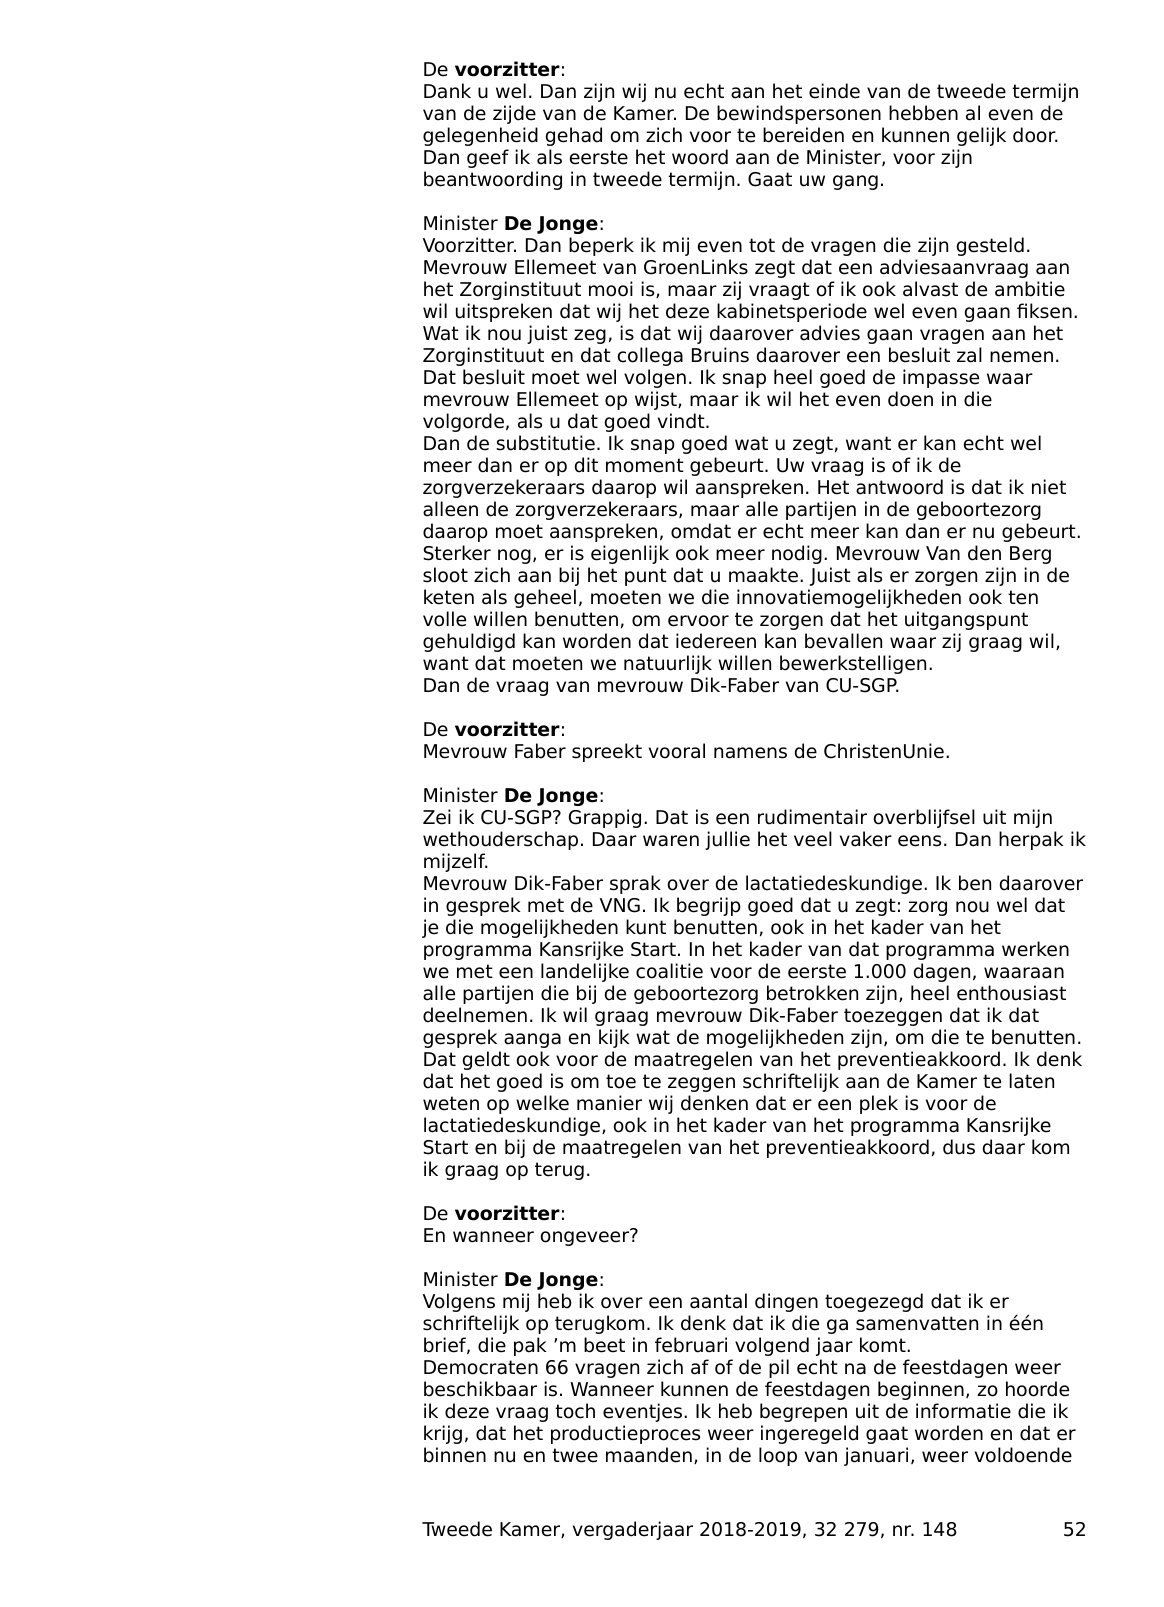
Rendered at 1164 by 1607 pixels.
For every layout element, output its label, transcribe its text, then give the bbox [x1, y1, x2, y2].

text Dan de vraag van mevrouw Dik-Faber van CU-SGP. [422, 675, 1087, 697]
text Voorzitter. Dan beperk ik mij even tot de vragen die zijn gesteld. Mevrouw Ellemeet van GroenLinks zegt dat een adviesaanvraag aan het Zorginstituut mooi is, maar zij vraagt of ik ook alvast de ambitie wil uitspreken dat wij het deze kabinetsperiode wel even gaan fiksen. Wat ik nou juist zeg, is dat wij daarover advies gaan vragen aan het Zorginstituut en dat collega Bruins daarover een besluit zal nemen. Dat besluit moet wel volgen. Ik snap heel goed de impasse waar mevrouw Ellemeet op wijst, maar ik wil het even doen in die volgorde, als u dat goed vindt. [422, 235, 1087, 433]
text Minister De Jonge: [422, 1269, 1087, 1291]
text Mevrouw Dik-Faber sprak over de lactatiedeskundige. Ik ben daarover in gesprek met de VNG. Ik begrijp goed dat u zegt: zorg nou wel dat je die mogelijkheden kunt benutten, ook in het kader van het programma Kansrijke Start. In het kader van dat programma werken we met een landelijke coalitie voor de eerste 1.000 dagen, waaraan alle partijen die bij de geboortezorg betrokken zijn, heel enthousiast deelnemen. Ik wil graag mevrouw Dik-Faber toezeggen dat ik dat gesprek aanga en kijk wat de mogelijkheden zijn, om die te benutten. Dat geldt ook voor de maatregelen van het preventieakkoord. Ik denk dat het goed is om toe te zeggen schriftelijk aan de Kamer te laten weten op welke manier wij denken dat er een plek is voor de lactatiedeskundige, ook in het kader van het programma Kansrijke Start en bij de maatregelen van het preventieakkoord, dus daar kom ik graag op terug. [422, 873, 1087, 1181]
text En wanneer ongeveer? [422, 1225, 1087, 1247]
text Minister De Jonge: [422, 785, 1087, 807]
text De voorzitter: [422, 719, 1087, 741]
text Volgens mij heb ik over een aantal dingen toegezegd dat ik er schriftelijk op terugkom. Ik denk dat ik die ga samenvatten in één brief, die pak ’m beet in februari volgend jaar komt. [422, 1291, 1087, 1357]
text Zei ik CU-SGP? Grappig. Dat is een rudimentair overblijfsel uit mijn wethouderschap. Daar waren jullie het veel vaker eens. Dan herpak ik mijzelf. [422, 807, 1087, 873]
text De voorzitter: [422, 59, 1087, 81]
text De voorzitter: [422, 1203, 1087, 1225]
text Minister De Jonge: [422, 213, 1087, 235]
text Democraten 66 vragen zich af of de pil echt na de feestdagen weer beschikbaar is. Wanneer kunnen de feestdagen beginnen, zo hoorde ik deze vraag toch eventjes. Ik heb begrepen uit de informatie die ik krijg, dat het productieproces weer ingeregeld gaat worden en dat er binnen nu en twee maanden, in de loop van januari, weer voldoende [422, 1357, 1087, 1467]
text Mevrouw Faber spreekt vooral namens de ChristenUnie. [422, 741, 1087, 763]
text Dan de substitutie. Ik snap goed wat u zegt, want er kan echt wel meer dan er op dit moment gebeurt. Uw vraag is of ik de zorgverzekeraars daarop wil aanspreken. Het antwoord is dat ik niet alleen de zorgverzekeraars, maar alle partijen in de geboortezorg daarop moet aanspreken, omdat er echt meer kan dan er nu gebeurt. Sterker nog, er is eigenlijk ook meer nodig. Mevrouw Van den Berg sloot zich aan bij het punt dat u maakte. Juist als er zorgen zijn in de keten als geheel, moeten we die innovatiemogelijkheden ook ten volle willen benutten, om ervoor te zorgen dat het uitgangspunt gehuldigd kan worden dat iedereen kan bevallen waar zij graag wil, want dat moeten we natuurlijk willen bewerkstelligen. [422, 433, 1087, 675]
text Dank u wel. Dan zijn wij nu echt aan het einde van de tweede termijn van de zijde van de Kamer. De bewindspersonen hebben al even de gelegenheid gehad om zich voor te bereiden en kunnen gelijk door. Dan geef ik als eerste het woord aan de Minister, voor zijn beantwoording in tweede termijn. Gaat uw gang. [422, 81, 1087, 191]
